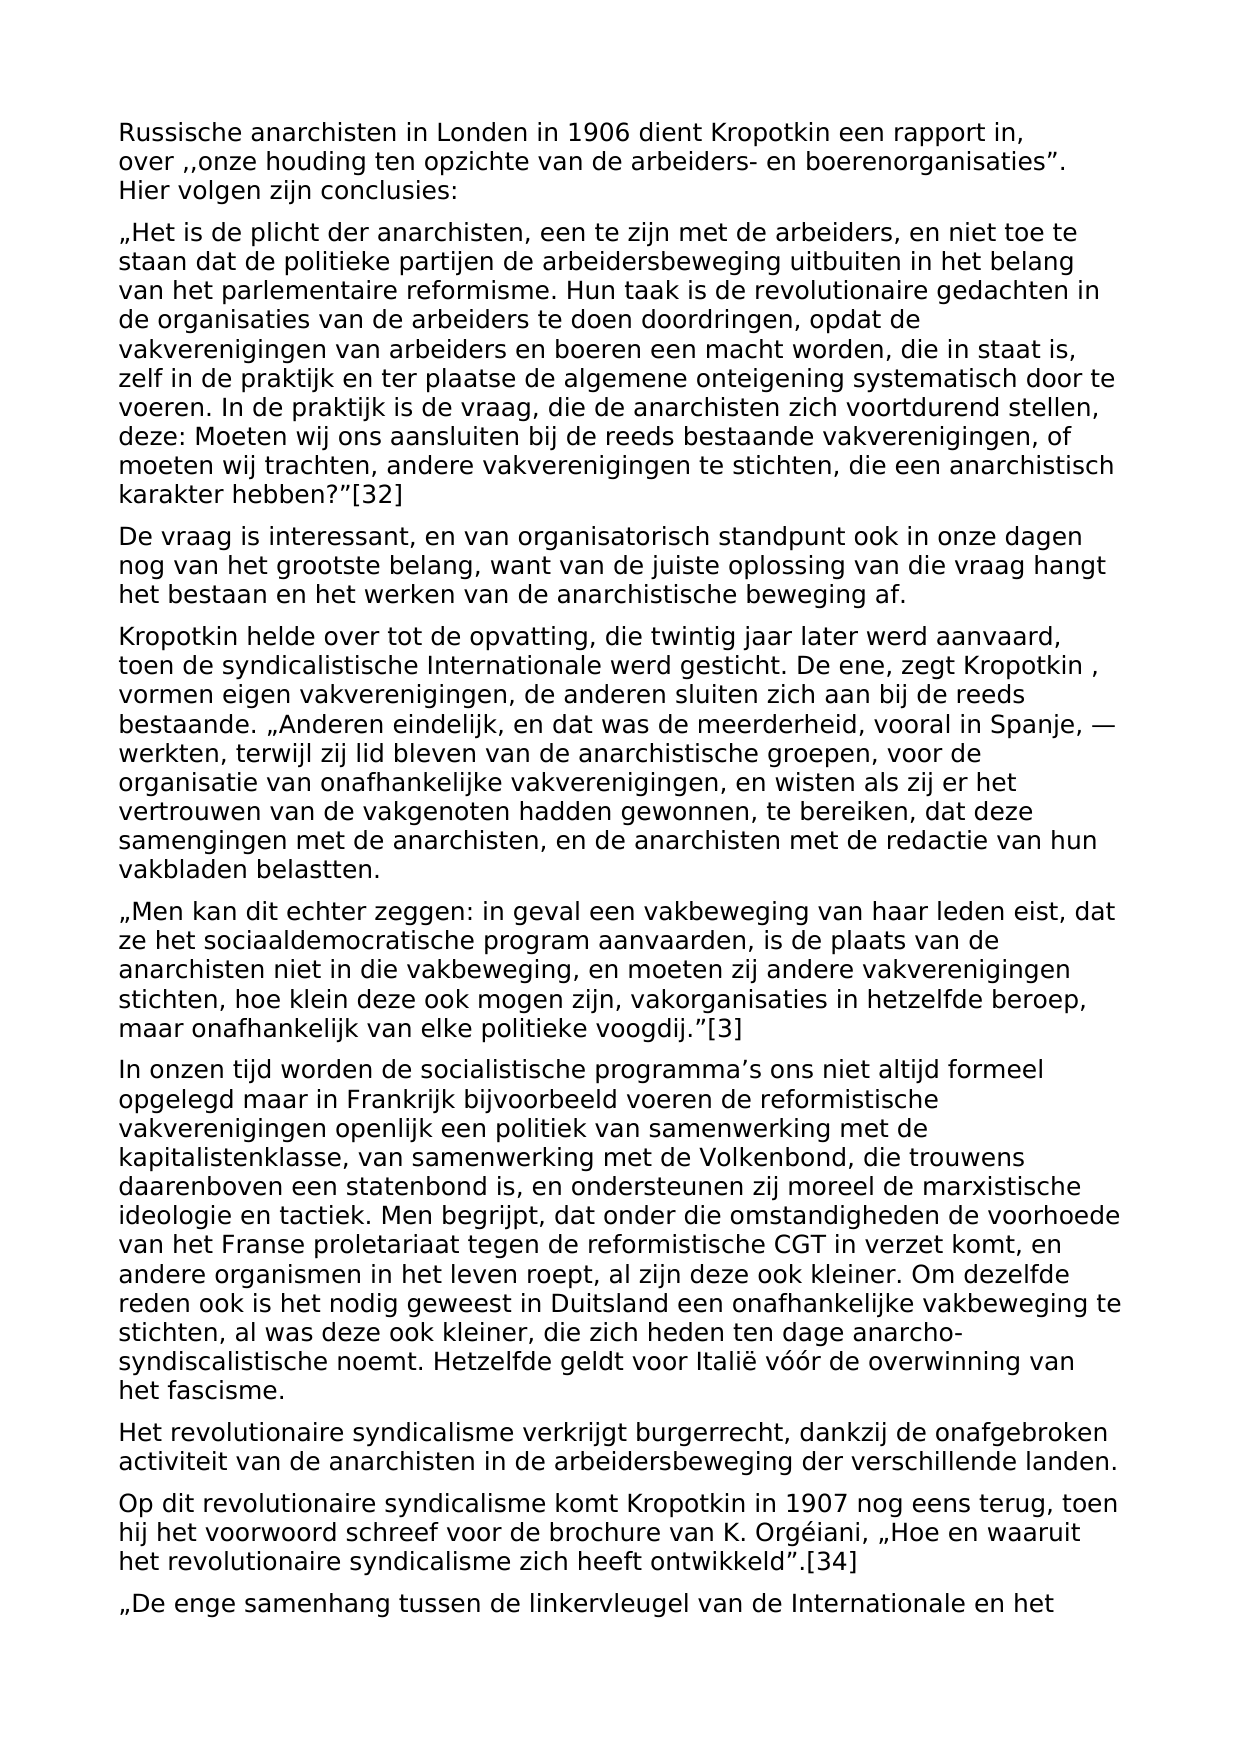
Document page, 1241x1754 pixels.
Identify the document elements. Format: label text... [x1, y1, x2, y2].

text „Men kan dit echter zeggen: in geval een vakbeweging van haar leden eist, dat ze het sociaaldemocratische program aanvaarden, is de plaats van de anarchisten niet in die vakbeweging, en moeten zij andere vakverenigingen stichten, hoe klein deze ook mogen zijn, vakorganisaties in hetzelfde beroep, maar onafhankelijk van elke politieke voogdij.”[3] [118, 897, 1122, 1043]
text Russische anarchisten in Londen in 1906 dient Kropotkin een rapport in, over ,,onze houding ten opzichte van de arbeiders- en boerenorganisaties”. Hier volgen zijn conclusies: [118, 118, 1122, 206]
text Het revolutionaire syndicalisme verkrijgt burgerrecht, dankzij de onafgebroken activiteit van de anarchisten in de arbeidersbeweging der verschillende landen. [118, 1418, 1122, 1476]
text Kropotkin helde over tot de opvatting, die twintig jaar later werd aanvaard, toen de syndicalistische Internationale werd gesticht. De ene, zegt Kropotkin , vormen eigen vakverenigingen, de anderen sluiten zich aan bij de reeds bestaande. „Anderen eindelijk, en dat was de meerderheid, vooral in Spanje, — werkten, terwijl zij lid bleven van de anarchistische groepen, voor de organisatie van onafhankelijke vakverenigingen, en wisten als zij er het vertrouwen van de vakgenoten hadden gewonnen, te bereiken, dat deze samengingen met de anarchisten, en de anarchisten met de redactie van hun vakbladen belastten. [118, 622, 1122, 885]
text Op dit revolutionaire syndicalisme komt Kropotkin in 1907 nog eens terug, toen hij het voorwoord schreef voor de brochure van K. Orgéiani, „Hoe en waaruit het revolutionaire syndicalisme zich heeft ontwikkeld”.[34] [118, 1489, 1122, 1576]
text In onzen tijd worden de socialistische programma’s ons niet altijd formeel opgelegd maar in Frankrijk bijvoorbeeld voeren de reformistische vakverenigingen openlijk een politiek van samenwerking met de kapitalistenklasse, van samenwerking met de Volkenbond, die trouwens daarenboven een statenbond is, en ondersteunen zij moreel de marxistische ideologie en tactiek. Men begrijpt, dat onder die omstandigheden de voorhoede van het Franse proletariaat tegen de reformistische CGT in verzet komt, en andere organismen in het leven roept, al zijn deze ook kleiner. Om dezelfde reden ook is het nodig geweest in Duitsland een onafhankelijke vakbeweging te stichten, al was deze ook kleiner, die zich heden ten dage anarcho-syndiscalistische noemt. Hetzelfde geldt voor Italië vóór de overwinning van het fascisme. [118, 1056, 1122, 1406]
text De vraag is interessant, en van organisatorisch standpunt ook in onze dagen nog van het grootste belang, want van de juiste oplossing van die vraag hangt het bestaan en het werken van de anarchistische beweging af. [118, 522, 1122, 610]
text „Het is de plicht der anarchisten, een te zijn met de arbeiders, en niet toe te staan dat de politieke partijen de arbeidersbeweging uitbuiten in het belang van het parlementaire reformisme. Hun taak is de revolutionaire gedachten in de organisaties van de arbeiders te doen doordringen, opdat de vakverenigingen van arbeiders en boeren een macht worden, die in staat is, zelf in de praktijk en ter plaatse de algemene onteigening systematisch door te voeren. In de praktijk is de vraag, die de anarchisten zich voortdurend stellen, deze: Moeten wij ons aansluiten bij de reeds bestaande vakverenigingen, of moeten wij trachten, andere vakverenigingen te stichten, die een anarchistisch karakter hebben?”[32] [118, 218, 1122, 510]
text „De enge samenhang tussen de linkervleugel van de Internationale en het [118, 1589, 1122, 1618]
